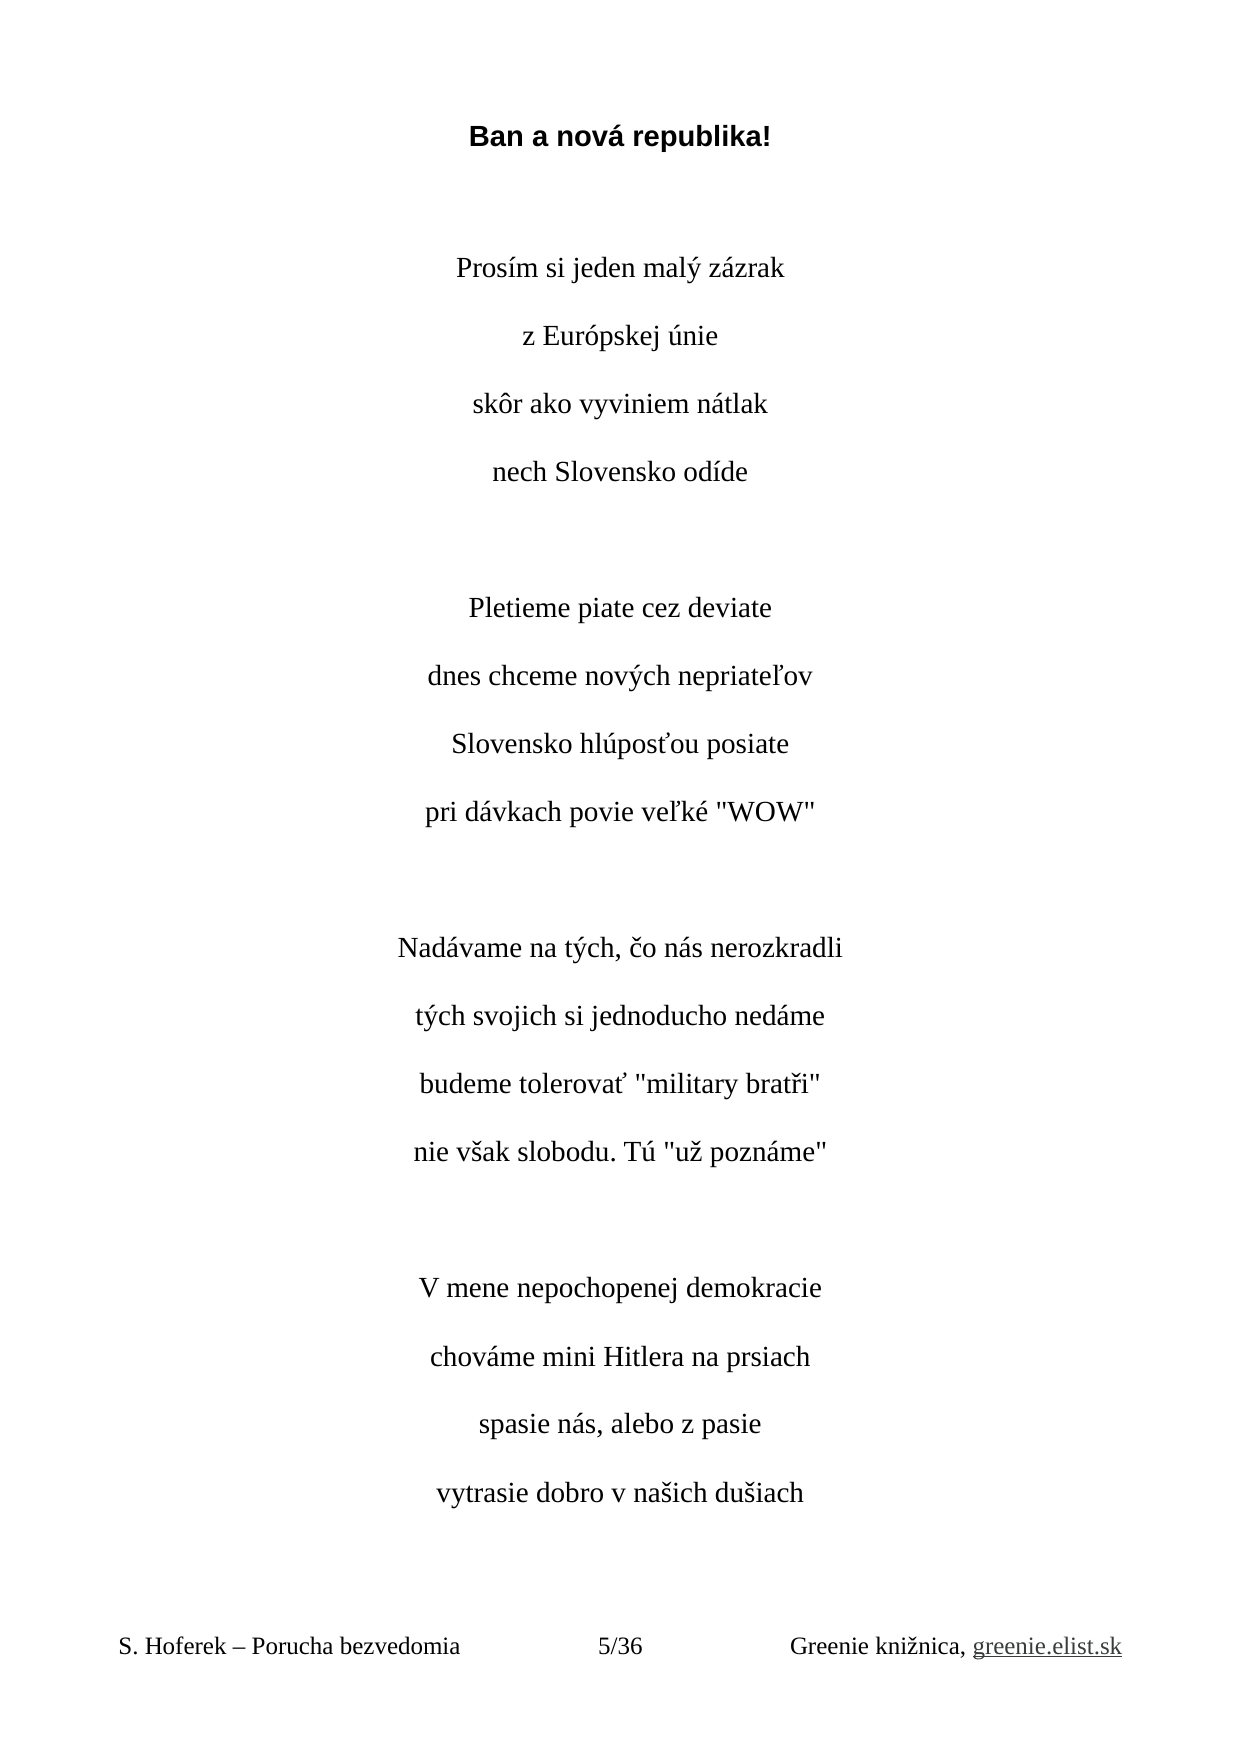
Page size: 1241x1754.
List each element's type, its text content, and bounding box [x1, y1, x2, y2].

text dnes chceme nových nepriateľov [106, 658, 1134, 692]
text vytrasie dobro v našich dušiach [106, 1475, 1134, 1508]
text Prosím si jeden malý zázrak [106, 250, 1134, 284]
text z Európskej únie [106, 318, 1134, 352]
text Slovensko hlúposťou posiate [106, 726, 1134, 760]
text skôr ako vyviniem nátlak [106, 386, 1134, 420]
subtitle Ban a nová republika! [106, 119, 1134, 153]
text Nadávame na tých, čo nás nerozkradli [106, 931, 1134, 964]
text spasie nás, alebo z pasie [106, 1407, 1134, 1440]
text budeme tolerovať "military bratři" [106, 1067, 1134, 1100]
text chováme mini Hitlera na prsiach [106, 1339, 1134, 1372]
text V mene nepochopenej demokracie [106, 1271, 1134, 1304]
text nie však slobodu. Tú "už poznáme" [106, 1134, 1134, 1168]
text nech Slovensko odíde [106, 454, 1134, 488]
text Pletieme piate cez deviate [106, 590, 1134, 624]
text tých svojich si jednoducho nedáme [106, 998, 1134, 1032]
text pri dávkach povie veľké "WOW" [106, 794, 1134, 828]
